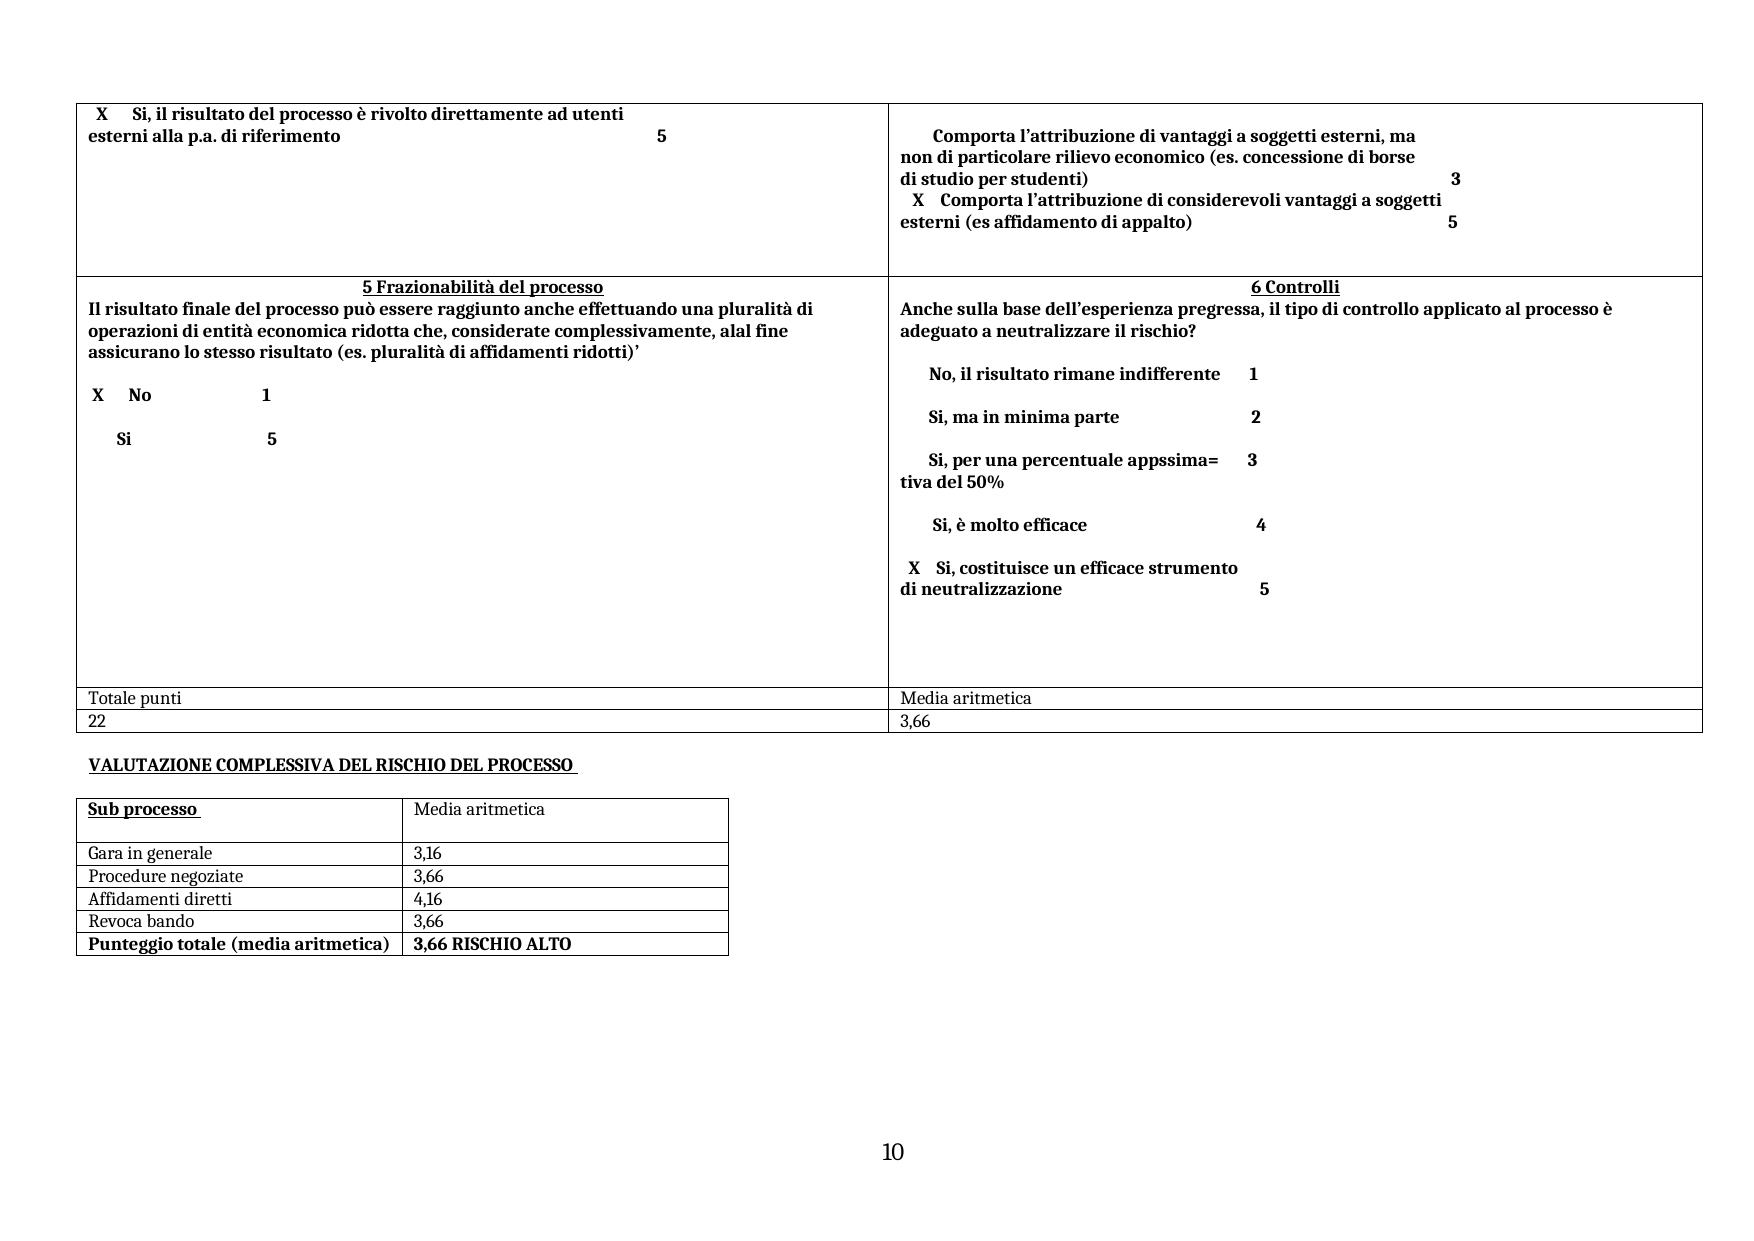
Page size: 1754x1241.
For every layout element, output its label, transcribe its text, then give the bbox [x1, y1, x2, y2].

table_cell Procedure negoziate [77, 866, 402, 887]
table_cell X Si, il risultato del processo è rivolto direttamente ad utenti esterni alla p.a. di riferimento 5 [77, 104, 888, 276]
text VALUTAZIONE COMPLESSIVA DEL RISCHIO DEL PROCESSO [89, 754, 1698, 776]
table_cell 3,66 [889, 710, 1702, 732]
table_cell Punteggio totale (media aritmetica) [77, 933, 402, 955]
table_cell 22 [77, 710, 888, 732]
table_cell Affidamenti diretti [77, 888, 402, 910]
table_cell Gara in generale [77, 843, 402, 864]
table_cell Media aritmetica [889, 688, 1702, 709]
table_cell Revoca bando [77, 911, 402, 932]
table_cell 3,66 [403, 911, 728, 932]
table_cell Comporta l’attribuzione di vantaggi a soggetti esterni, ma non di particolare rilievo economico (es. concessione di borse di studio per studenti) 3 X Comporta l’attribuzione di considerevoli vantaggi a soggetti esterni (es affidamento di appalto) 5 [889, 104, 1702, 276]
table_header Sub processo [77, 799, 402, 842]
table_cell 3,66 RISCHIO ALTO [403, 933, 728, 955]
table_cell 4,16 [403, 888, 728, 910]
table_cell 3,66 [403, 866, 728, 887]
table_header Media aritmetica [403, 799, 728, 842]
table_cell 3,16 [403, 843, 728, 864]
table_cell 6 Controlli Anche sulla base dell’esperienza pregressa, il tipo di controllo applicato al processo è adeguato a neutralizzare il rischio? No, il risultato rimane indifferente 1 Si, ma in minima parte 2 Si, per una percentuale appssima= 3 tiva del 50% Si, è molto efficace 4 X Si, costituisce un efficace strumento di neutralizzazione 5 [889, 277, 1702, 687]
table_cell 5 Frazionabilità del processo Il risultato finale del processo può essere raggiunto anche effettuando una pluralità di operazioni di entità economica ridotta che, considerate complessivamente, alal fine assicurano lo stesso risultato (es. pluralità di affidamenti ridotti)’ X No 1 Si 5 [77, 277, 888, 687]
table_cell Totale punti [77, 688, 888, 709]
